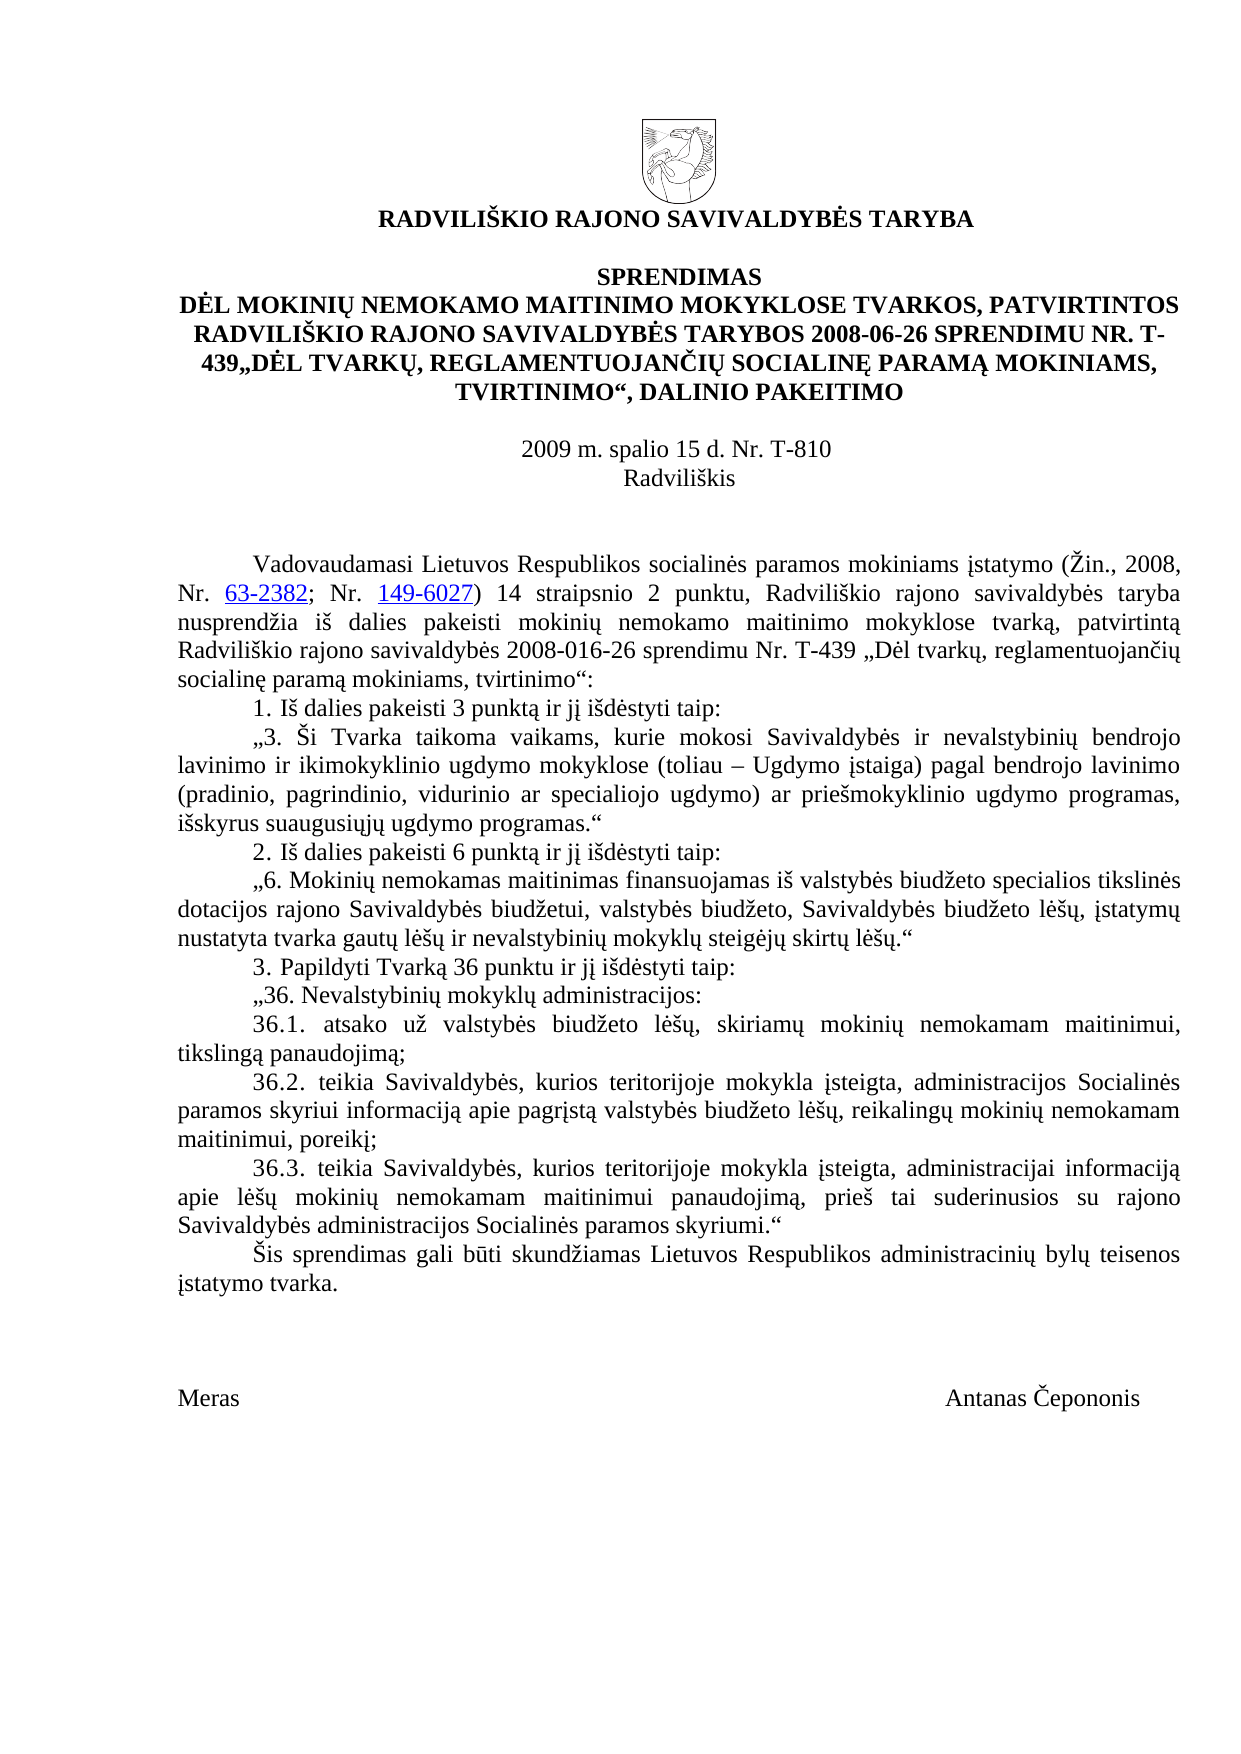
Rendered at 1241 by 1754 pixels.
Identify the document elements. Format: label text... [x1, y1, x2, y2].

text 2. Iš dalies pakeisti 6 punktą ir jį išdėstyti taip: [177, 837, 1181, 865]
text 36.3. teikia Savivaldybės, kurios teritorijoje mokykla įsteigta, administracijai informaciją apie lėšų mokinių nemokamam maitinimui panaudojimą, prieš tai suderinusios su rajono Savivaldybės administracijos Socialinės paramos skyriumi.“ [177, 1153, 1181, 1239]
text Radviliškis [177, 463, 1181, 492]
text 3. Papildyti Tvarką 36 punktu ir jį išdėstyti taip: [177, 952, 1181, 980]
text 2009 m. spalio 15 d. Nr. T-810 [177, 434, 1181, 463]
text DĖL MOKINIŲ NEMOKAMO MAITINIMO MOKYKLOSE TVARKOS, PATVIRTINTOS RADVILIŠKIO RAJONO SAVIVALDYBĖS TARYBOS 2008-06-26 SPRENDIMU NR. T-439„DĖL TVARKŲ, REGLAMENTUOJANČIŲ SOCIALINĘ PARAMĄ MOKINIAMS, TVIRTINIMO“, DALINIO PAKEITIMO [177, 290, 1181, 405]
text „36. Nevalstybinių mokyklų administracijos: [177, 980, 1181, 1009]
text 36.1. atsako už valstybės biudžeto lėšų, skiriamų mokinių nemokamam maitinimui, tikslingą panaudojimą; [177, 1009, 1181, 1067]
text SPRENDIMAS [177, 262, 1181, 290]
text „3. Ši Tvarka taikoma vaikams, kurie mokosi Savivaldybės ir nevalstybinių bendrojo lavinimo ir ikimokyklinio ugdymo mokyklose (toliau – Ugdymo įstaiga) pagal bendrojo lavinimo (pradinio, pagrindinio, vidurinio ar specialiojo ugdymo) ar priešmokyklinio ugdymo programas, išskyrus suaugusiųjų ugdymo programas.“ [177, 722, 1181, 837]
text RADVILIŠKIO RAJONO SAVIVALDYBĖS TARYBA [177, 204, 1181, 233]
text „6. Mokinių nemokamas maitinimas finansuojamas iš valstybės biudžeto specialios tikslinės dotacijos rajono Savivaldybės biudžetui, valstybės biudžeto, Savivaldybės biudžeto lėšų, įstatymų nustatyta tvarka gautų lėšų ir nevalstybinių mokyklų steigėjų skirtų lėšų.“ [177, 865, 1181, 952]
text Meras Antanas Čepononis [177, 1383, 1181, 1412]
text 1. Iš dalies pakeisti 3 punktą ir jį išdėstyti taip: [177, 693, 1181, 722]
text 36.2. teikia Savivaldybės, kurios teritorijoje mokykla įsteigta, administracijos Socialinės paramos skyriui informaciją apie pagrįstą valstybės biudžeto lėšų, reikalingų mokinių nemokamam maitinimui, poreikį; [177, 1067, 1181, 1153]
text Šis sprendimas gali būti skundžiamas Lietuvos Respublikos administracinių bylų teisenos įstatymo tvarka. [177, 1239, 1181, 1297]
text Vadovaudamasi Lietuvos Respublikos socialinės paramos mokiniams įstatymo (Žin., 2008, Nr. 63-2382; Nr. 149-6027) 14 straipsnio 2 punktu, Radviliškio rajono savivaldybės taryba nusprendžia iš dalies pakeisti mokinių nemokamo maitinimo mokyklose tvarką, patvirtintą Radviliškio rajono savivaldybės 2008-016-26 sprendimu Nr. T-439 „Dėl tvarkų, reglamentuojančių socialinę paramą mokiniams, tvirtinimo“: [177, 549, 1181, 693]
